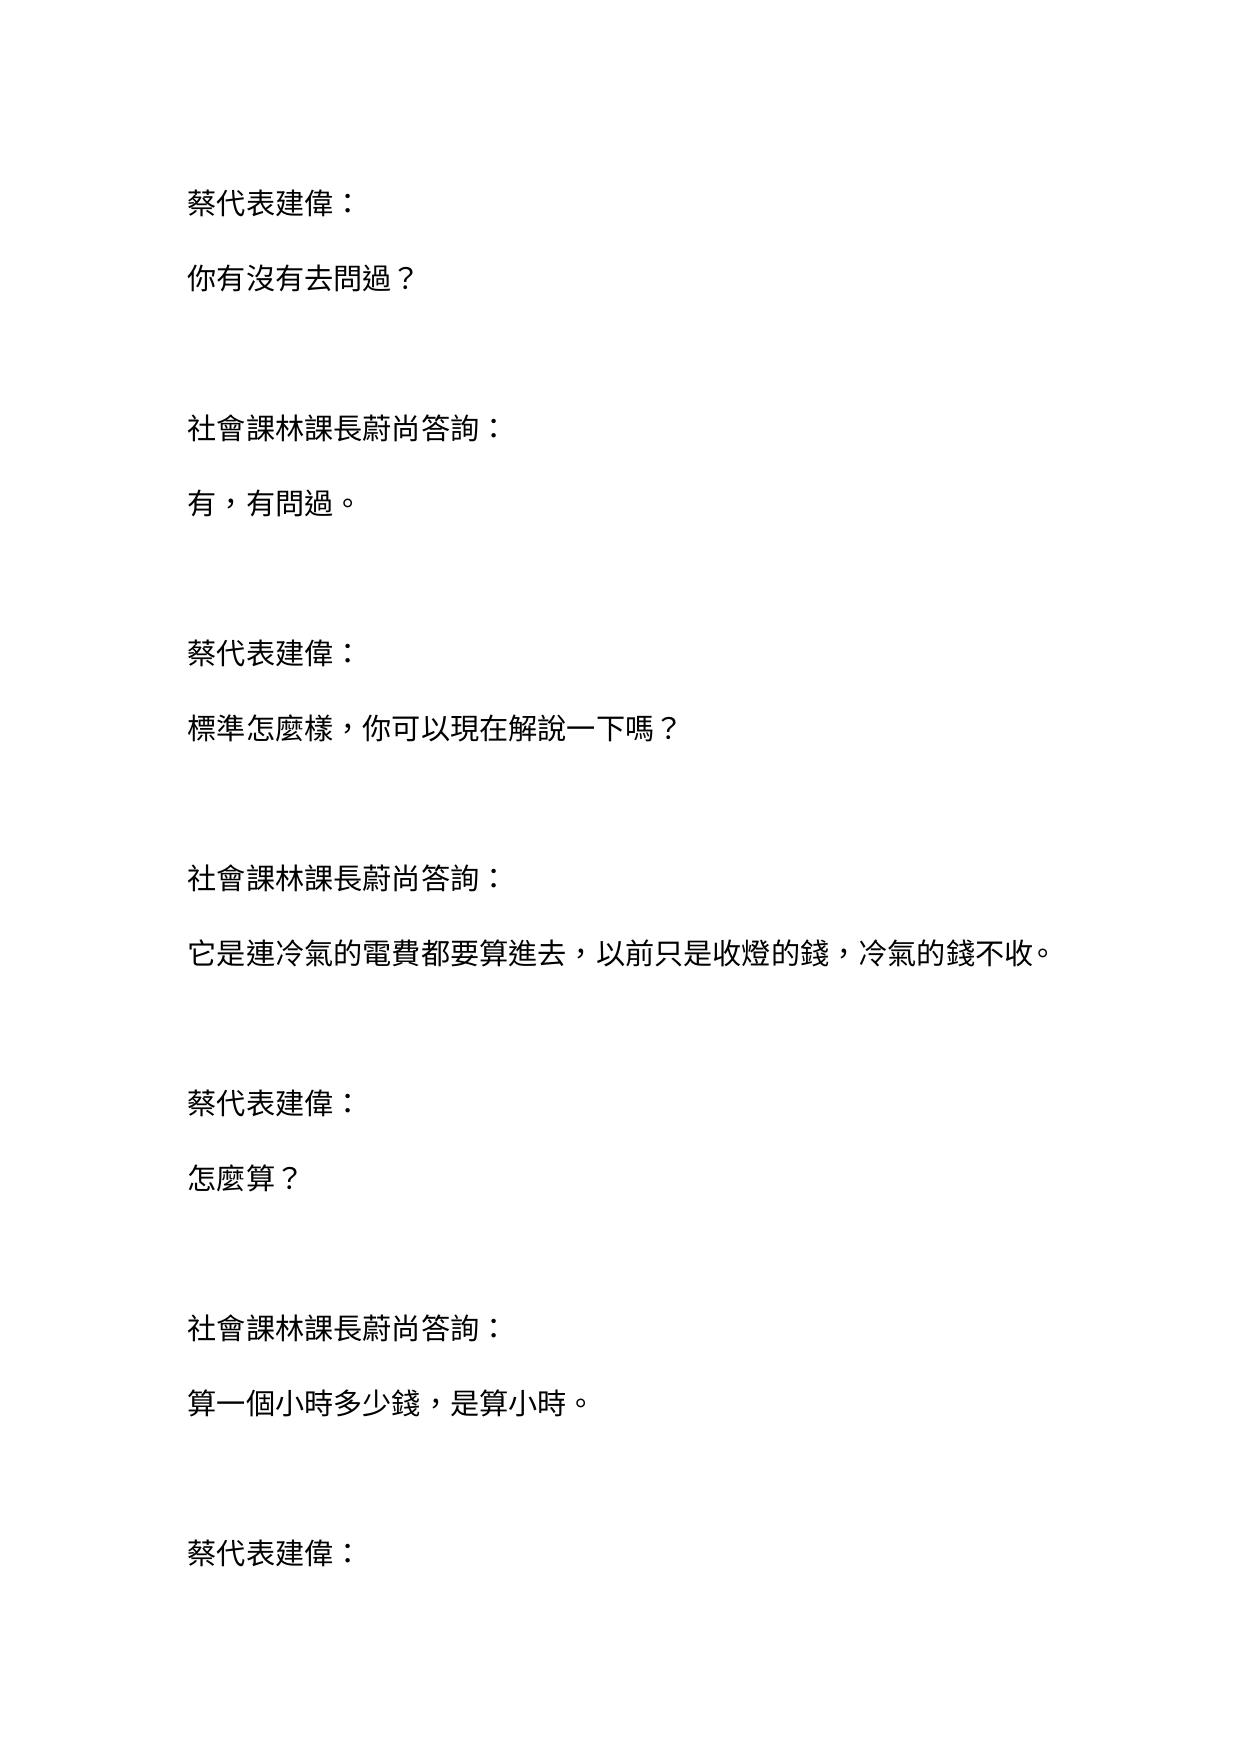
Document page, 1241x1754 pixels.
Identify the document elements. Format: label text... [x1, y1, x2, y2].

text 標準怎麼樣，你可以現在解說一下嗎？ [187, 689, 1053, 764]
text 社會課林課長蔚尚答詢： [187, 389, 1053, 464]
text 社會課林課長蔚尚答詢： [187, 1289, 1053, 1364]
text 你有沒有去問過？ [187, 239, 1053, 314]
text 社會課林課長蔚尚答詢： [187, 839, 1053, 914]
text 蔡代表建偉： [187, 1064, 1053, 1139]
text 蔡代表建偉： [187, 614, 1053, 689]
text 它是連冷氣的電費都要算進去，以前只是收燈的錢，冷氣的錢不收。 [187, 914, 1053, 989]
text 算一個小時多少錢，是算小時。 [187, 1364, 1053, 1439]
text 有，有問過。 [187, 464, 1053, 539]
text 蔡代表建偉： [187, 1514, 1053, 1589]
text 蔡代表建偉： [187, 164, 1053, 239]
text 怎麼算？ [187, 1139, 1053, 1214]
